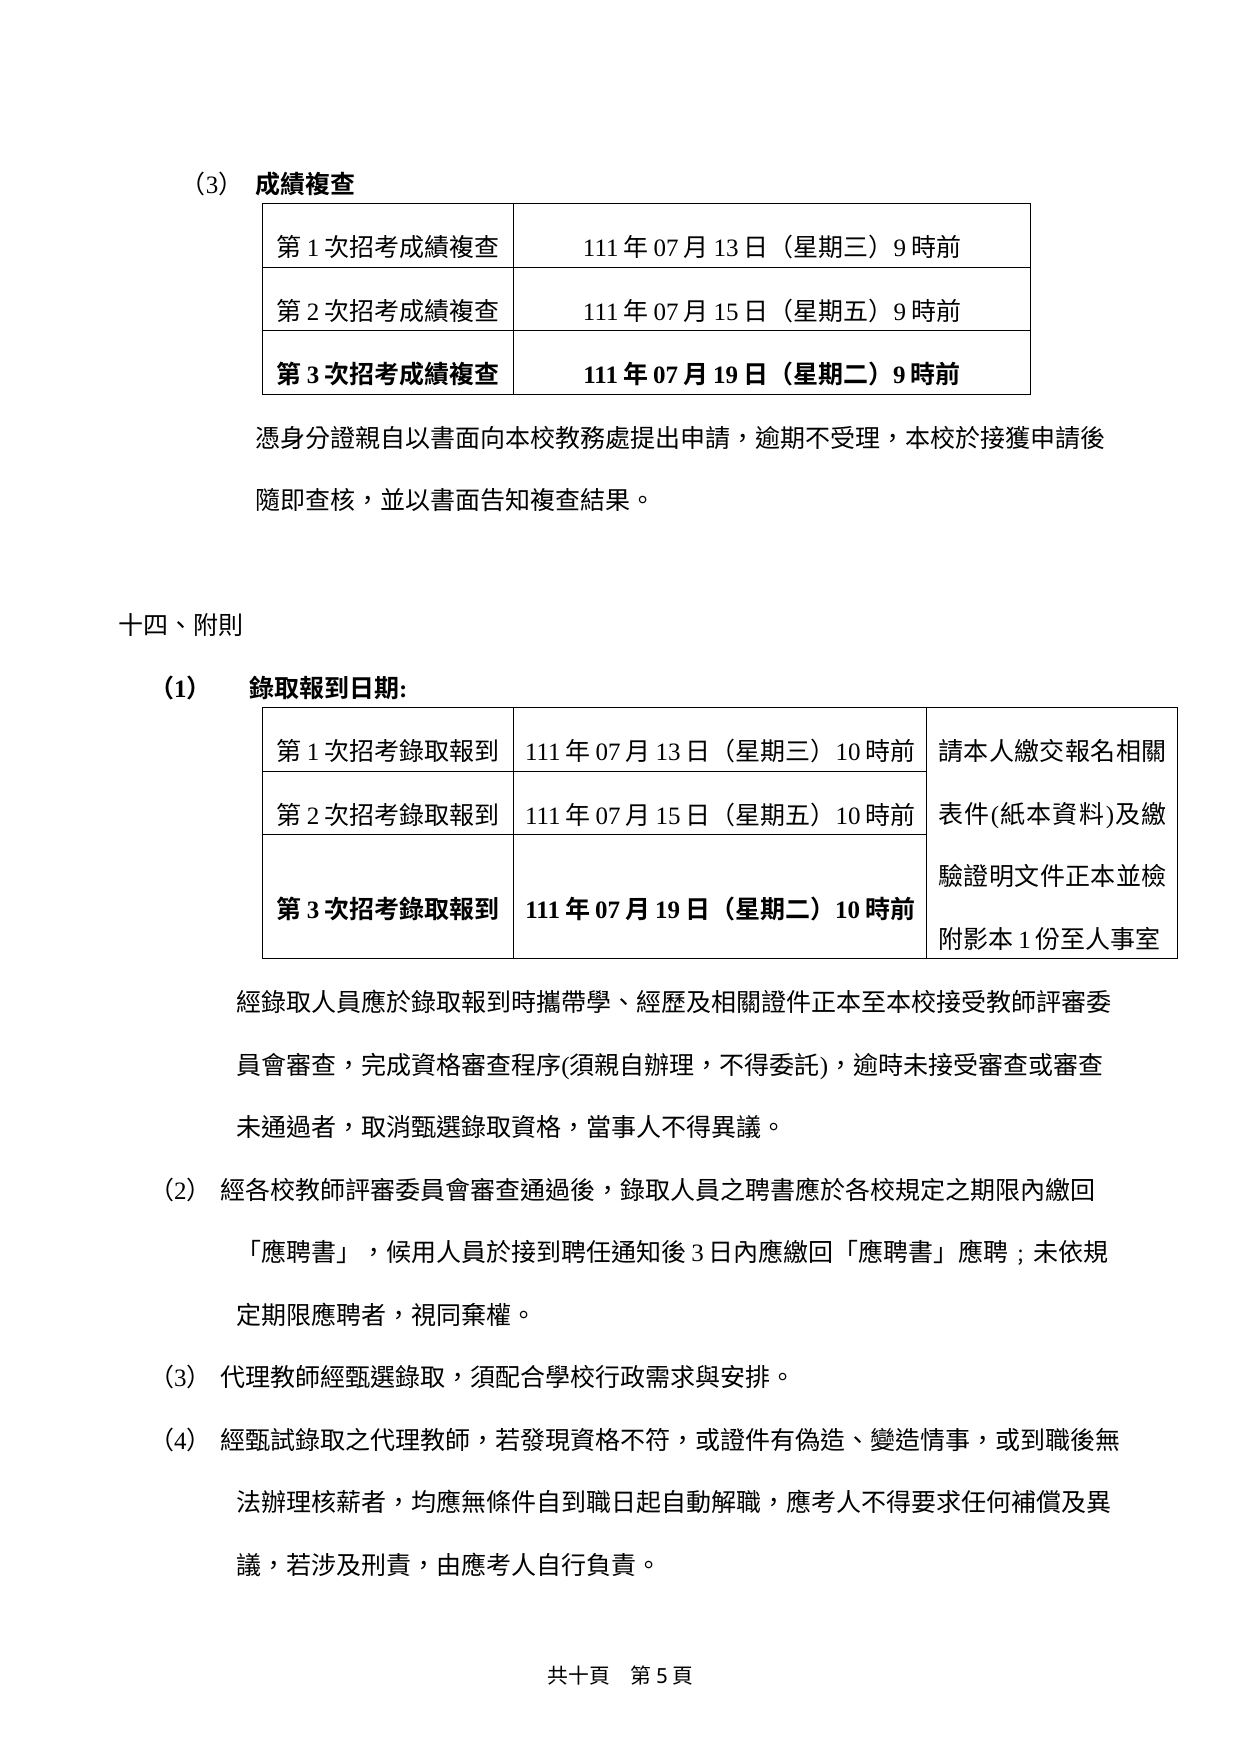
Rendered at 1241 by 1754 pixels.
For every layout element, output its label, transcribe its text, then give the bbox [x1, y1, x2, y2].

table_cell 111年07月15日（星期五）9時前 [514, 268, 1030, 330]
table_cell 第3次招考錄取報到 [263, 835, 513, 958]
table_header 111年07月13日（星期三）9時前 [514, 204, 1030, 267]
text 十四、附則 [118, 582, 1122, 645]
table_header 111年07月13日（星期三）10時前 [514, 708, 926, 771]
text 憑身分證親自以書面向本校教務處提出申請，逾期不受理，本校於接獲申請後隨即查核，並以書面告知複查結果。 [256, 395, 1122, 520]
table_header 請本人繳交報名相關表件(紙本資料)及繳驗證明文件正本並檢附影本1份至人事室 [927, 708, 1177, 958]
table_header 第1次招考錄取報到 [263, 708, 513, 771]
text 經錄取人員應於錄取報到時攜帶學、經歷及相關證件正本至本校接受教師評審委員會審查，完成資格審查程序(須親自辦理，不得委託)，逾時未接受審查或審查未通過者，取消甄選錄取資格，當事人不得異議。 [236, 959, 1122, 1147]
table_cell 111年07月19日（星期二）9時前 [514, 331, 1030, 394]
list 代理教師經甄選錄取，須配合學校行政需求與安排。 [149, 1334, 1122, 1397]
table_cell 111年07月15日（星期五）10時前 [514, 772, 926, 834]
table_cell 第3次招考成績複查 [263, 331, 513, 394]
list 經甄試錄取之代理教師，若發現資格不符，或證件有偽造、變造情事，或到職後無法辦理核薪者，均應無條件自到職日起自動解職，應考人不得要求任何補償及異議，若涉及刑責，由應考人自行負責。 [149, 1397, 1122, 1584]
list 經各校教師評審委員會審查通過後，錄取人員之聘書應於各校規定之期限內繳回「應聘書」，候用人員於接到聘任通知後3日內應繳回「應聘書」應聘﹔未依規定期限應聘者，視同棄權。 [149, 1147, 1122, 1334]
table_cell 第2次招考錄取報到 [263, 772, 513, 834]
list 錄取報到日期: [149, 645, 1122, 707]
list 成績複查 [181, 141, 1122, 203]
table_cell 第2次招考成績複查 [263, 268, 513, 330]
table_header 第1次招考成績複查 [263, 204, 513, 267]
table_cell 111年07月19日（星期二）10時前 [514, 835, 926, 958]
